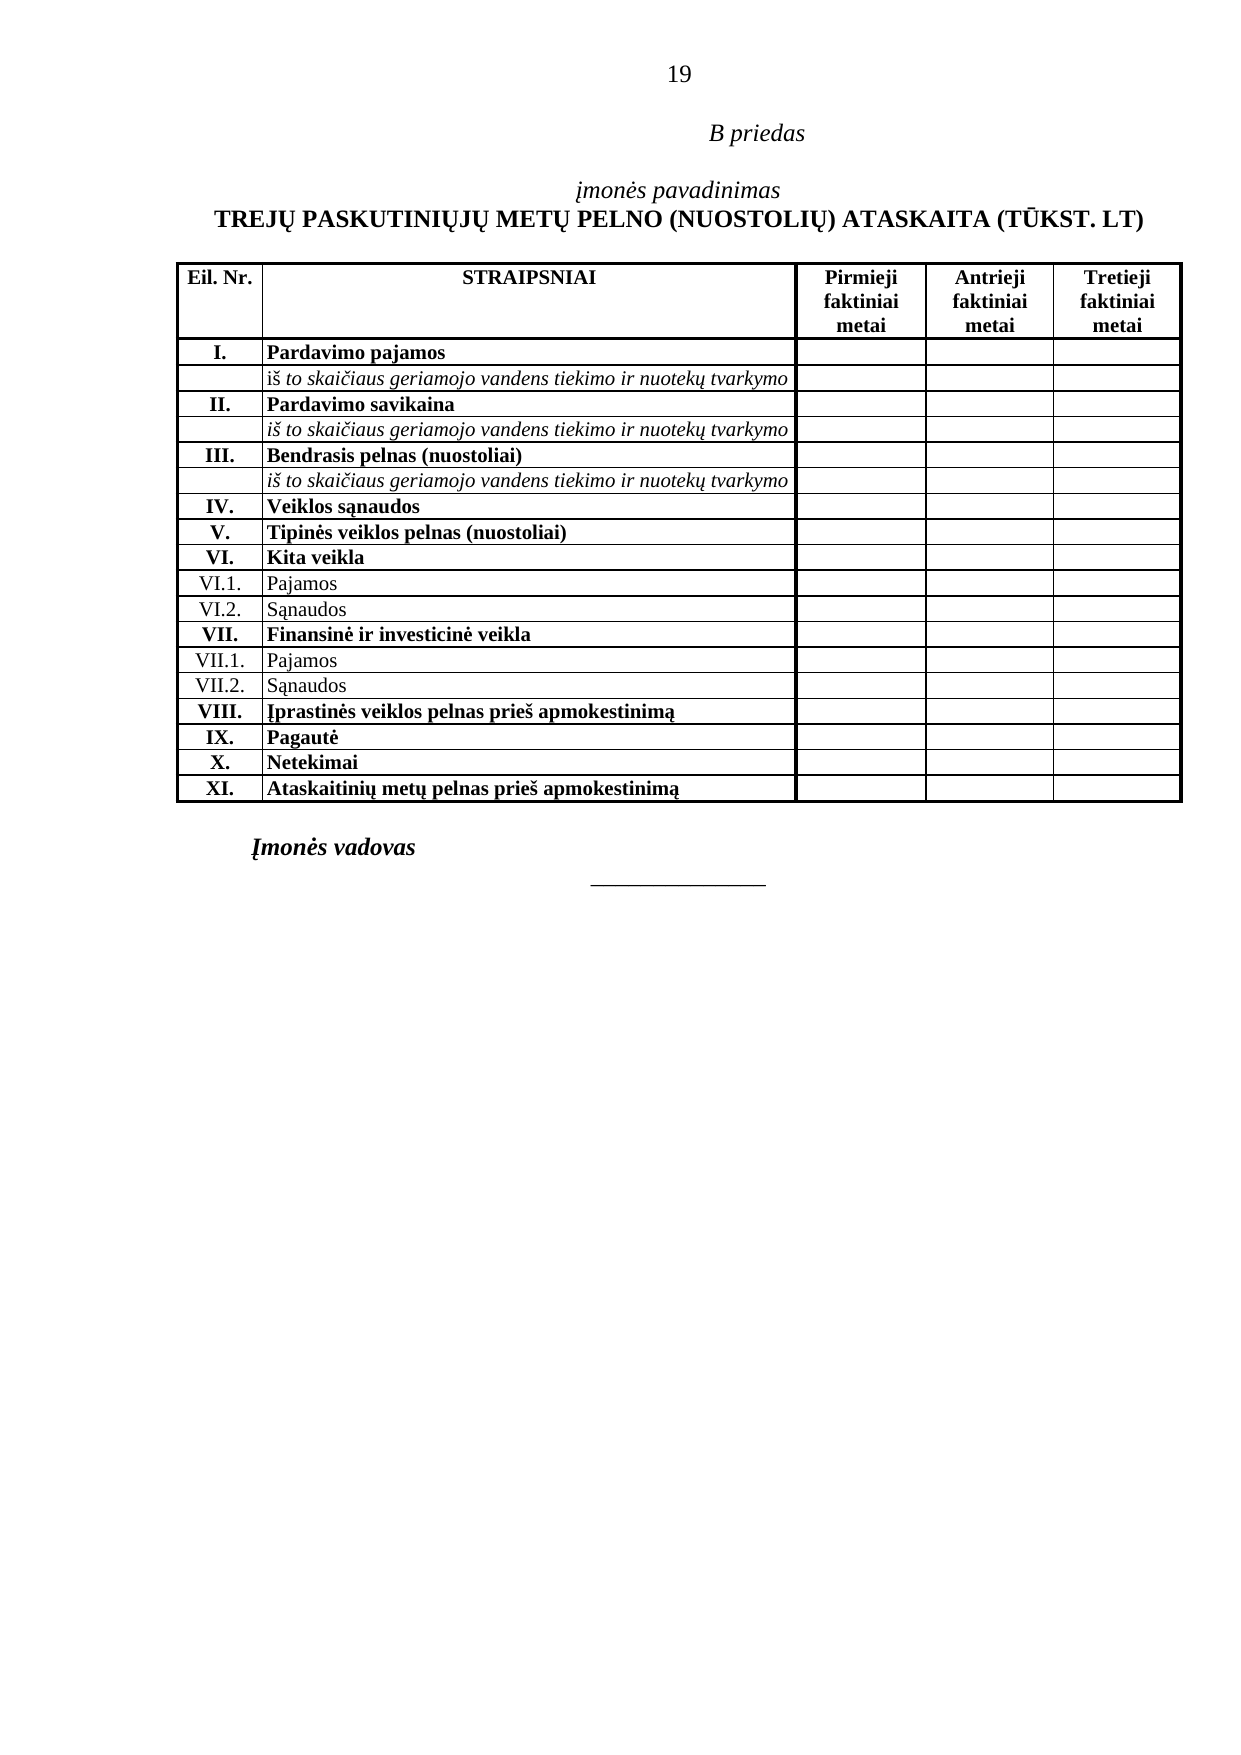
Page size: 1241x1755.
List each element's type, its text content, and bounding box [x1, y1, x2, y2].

table_header STRAIPSNIAI [263, 265, 794, 337]
table_cell I. [258, 340, 262, 364]
table_cell [1049, 417, 1053, 441]
table_cell [1054, 622, 1058, 646]
text ______________ [177, 861, 1181, 889]
table_cell [258, 366, 262, 390]
table_cell [1054, 443, 1058, 467]
table_cell [1049, 443, 1053, 467]
table_cell VII. [258, 622, 262, 646]
table_cell [1054, 571, 1058, 595]
table_cell IX. [258, 725, 262, 749]
table_cell [1054, 520, 1058, 544]
table_cell [1049, 392, 1053, 416]
text B priedas [177, 118, 1181, 147]
table_cell [1049, 699, 1053, 723]
table_cell [1054, 366, 1058, 390]
table_cell [258, 468, 262, 492]
text TREJŲ PASKUTINIŲJŲ METŲ PELNO (NUOSTOLIŲ) ATASKAITA (TŪKST. LT) [177, 204, 1181, 233]
table_cell [1049, 750, 1053, 774]
table_cell [1054, 673, 1058, 697]
table_cell [1054, 392, 1058, 416]
table_cell [1049, 725, 1053, 749]
table_cell [1049, 648, 1053, 672]
table_cell [1049, 673, 1053, 697]
table_cell [258, 417, 262, 441]
table_cell [1049, 622, 1053, 646]
table_cell XI. [258, 776, 262, 800]
table_cell [1054, 494, 1058, 518]
table_cell II. [258, 392, 262, 416]
table_cell [1054, 545, 1058, 569]
table_cell [1054, 597, 1058, 621]
table_cell [1049, 340, 1053, 364]
table_cell III. [258, 443, 262, 467]
table_cell [1054, 699, 1058, 723]
table_cell [1049, 597, 1053, 621]
text Įmonės vadovas [177, 832, 1181, 861]
table_cell [1054, 468, 1058, 492]
table_cell [1054, 750, 1058, 774]
table_cell X. [258, 750, 262, 774]
table_cell V. [258, 520, 262, 544]
table_cell [1054, 340, 1058, 364]
table_header Eil. Nr. [179, 265, 262, 337]
table_cell [1049, 545, 1053, 569]
table_cell [1049, 571, 1053, 595]
table_cell [1049, 468, 1053, 492]
table_cell [1049, 776, 1053, 800]
table_cell [1054, 725, 1058, 749]
table_cell [1054, 776, 1058, 800]
table_cell [1049, 520, 1053, 544]
table_cell [1049, 366, 1053, 390]
table_cell VI. [258, 545, 262, 569]
table_cell [1054, 417, 1058, 441]
text įmonės pavadinimas [177, 176, 1181, 204]
table_cell [1049, 494, 1053, 518]
table_cell IV. [258, 494, 262, 518]
table_cell [1054, 648, 1058, 672]
